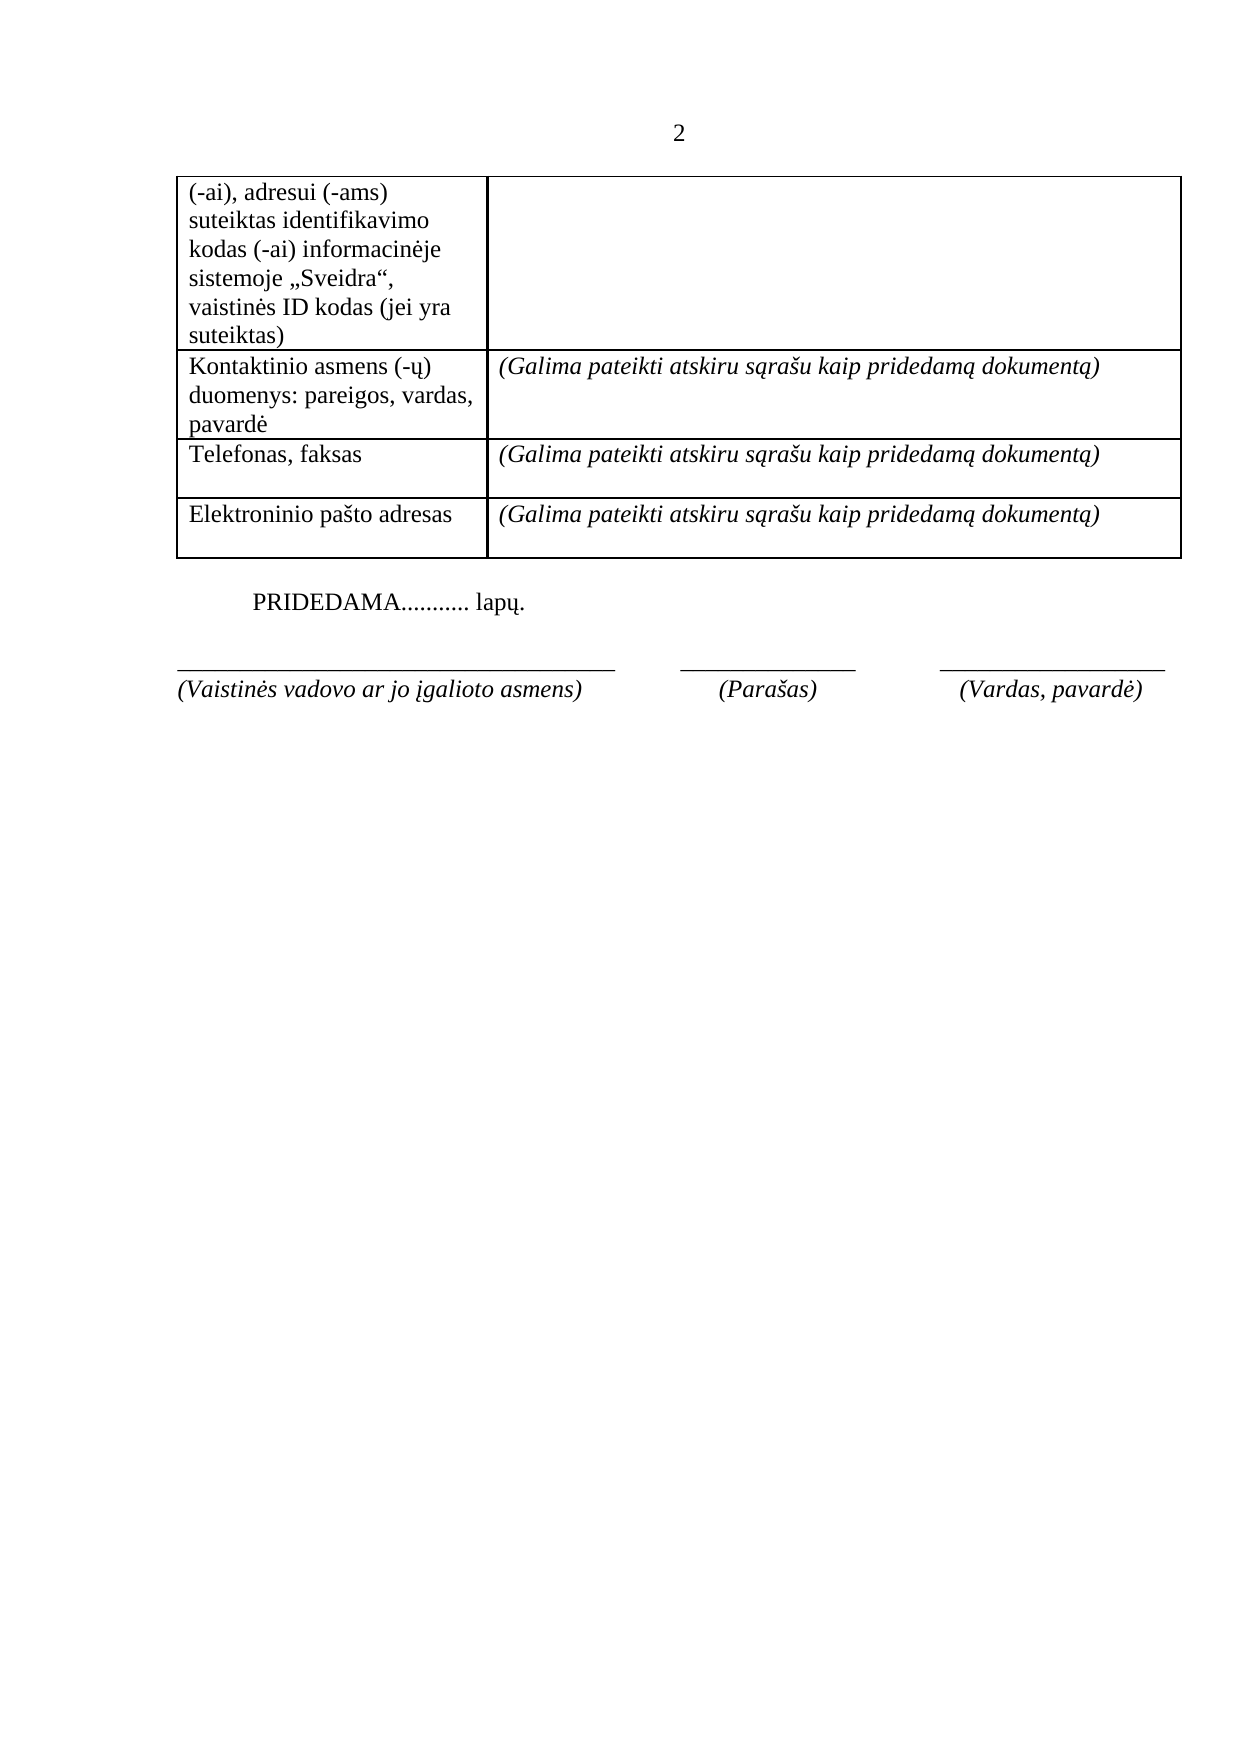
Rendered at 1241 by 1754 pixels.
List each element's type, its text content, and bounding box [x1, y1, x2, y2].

table_cell [489, 177, 1180, 349]
table_cell (Galima pateikti atskiru sąrašu kaip pridedamą dokumentą) [489, 440, 1180, 497]
table_cell (Galima pateikti atskiru sąrašu kaip pridedamą dokumentą) [489, 499, 1180, 557]
table_cell Elektroninio pašto adresas [178, 499, 486, 557]
table_cell Telefonas, faksas [178, 440, 486, 497]
text (Vaistinės vadovo ar jo įgalioto asmens) (Parašas) (Vardas, pavardė) [177, 674, 1181, 702]
text ___________________________________ ______________ __________________ [177, 645, 1181, 674]
table_cell (-ai), adresui (-ams) suteiktas identifikavimo kodas (-ai) informacinėje sistemoje „Sveidra“, vaistinės ID kodas (jei yra suteiktas) [178, 177, 486, 349]
table_cell Kontaktinio asmens (-ų) duomenys: pareigos, vardas, pavardė [178, 351, 486, 437]
table_cell (Galima pateikti atskiru sąrašu kaip pridedamą dokumentą) [489, 351, 1180, 437]
text PRIDEDAMA........... lapų. [177, 587, 1181, 616]
